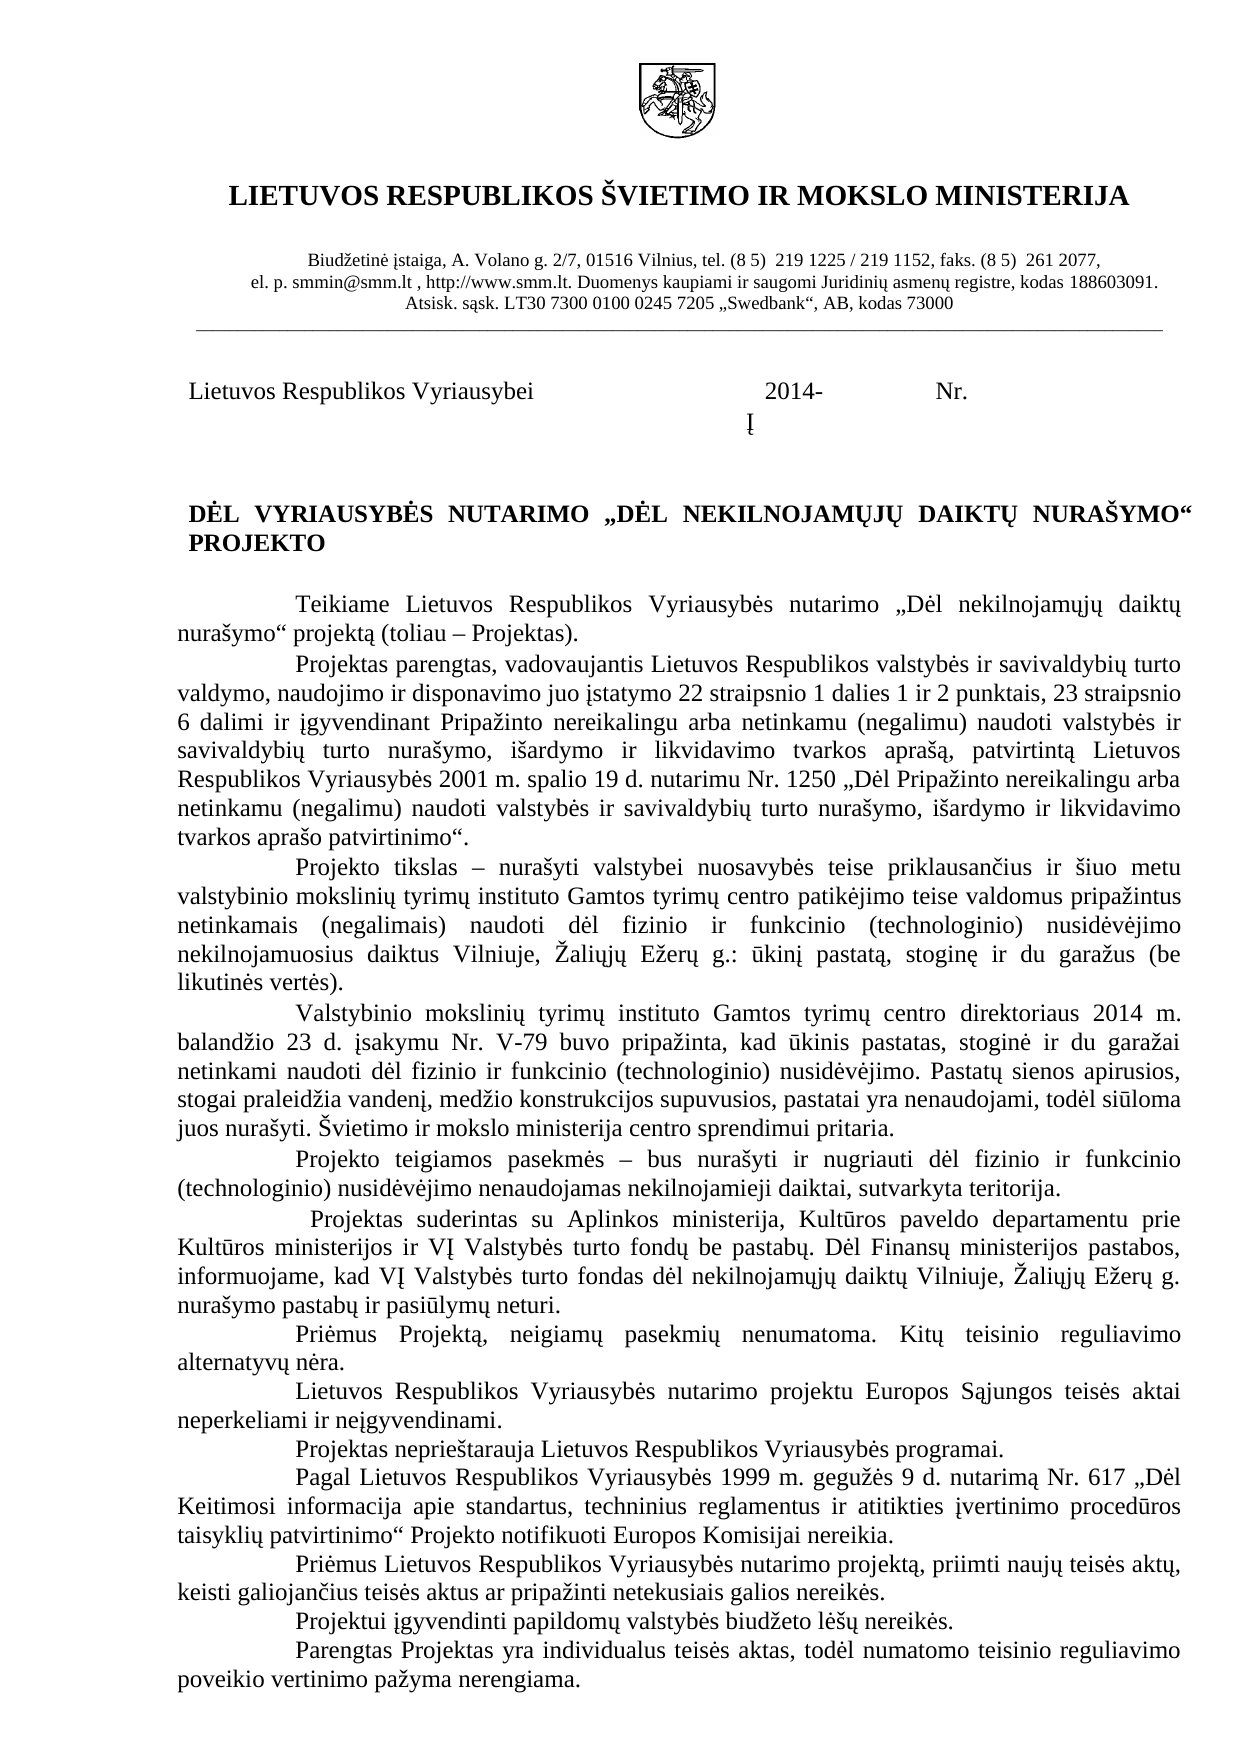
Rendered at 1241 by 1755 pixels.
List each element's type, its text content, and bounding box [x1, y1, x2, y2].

text Teikiame Lietuvos Respublikos Vyriausybės nutarimo „Dėl nekilnojamųjų daiktų nurašymo“ projektą (toliau – Projektas). [177, 589, 1182, 647]
table_header 2014- Nr. Į [735, 376, 1203, 437]
text Biudžetinė įstaiga, A. Volano g. 2/7, 01516 Vilnius, tel. (8 5) 219 1225 / 219 1152, faks. (8 5) 261 2077, [227, 249, 1182, 271]
text Projekto teigiamos pasekmės – bus nurašyti ir nugriauti dėl fizinio ir funkcinio (technologinio) nusidėvėjimo nenaudojamas nekilnojamieji daiktai, sutvarkyta teritorija. [177, 1144, 1182, 1202]
table_header DĖL VYRIAUSYBĖS NUTARIMO „DĖL nekilnojamŲJŲ DAIKTŲ NURAŠYMO“ PROJEKTO [177, 499, 1203, 559]
text Valstybinio mokslinių tyrimų instituto Gamtos tyrimų centro direktoriaus 2014 m. balandžio 23 d. įsakymu Nr. V-79 buvo pripažinta, kad ūkinis pastatas, stoginė ir du garažai netinkami naudoti dėl fizinio ir funkcinio (technologinio) nusidėvėjimo. Pastatų sienos apirusios, stogai praleidžia vandenį, medžio konstrukcijos supuvusios, pastatai yra nenaudojami, todėl siūloma juos nurašyti. Švietimo ir mokslo ministerija centro sprendimui pritaria. [177, 998, 1182, 1142]
text Pagal Lietuvos Respublikos Vyriausybės 1999 m. gegužės 9 d. nutarimą Nr. 617 „Dėl Keitimosi informacija apie standartus, techninius reglamentus ir atitikties įvertinimo procedūros taisyklių patvirtinimo“ Projekto notifikuoti Europos Komisijai nereikia. [177, 1462, 1182, 1549]
table_header Lietuvos Respublikos Vyriausybei [177, 376, 734, 437]
text Atsisk. sąsk. LT30 7300 0100 0245 7205 „Swedbank“, AB, kodas 73000 [177, 292, 1182, 314]
text Parengtas Projektas yra individualus teisės aktas, todėl numatomo teisinio reguliavimo poveikio vertinimo pažyma nerengiama. [177, 1635, 1182, 1692]
text Projektas parengtas, vadovaujantis Lietuvos Respublikos valstybės ir savivaldybių turto valdymo, naudojimo ir disponavimo juo įstatymo 22 straipsnio 1 dalies 1 ir 2 punktais, 23 straipsnio 6 dalimi ir įgyvendinant Pripažinto nereikalingu arba netinkamu (negalimu) naudoti valstybės ir savivaldybių turto nurašymo, išardymo ir likvidavimo tvarkos aprašą, patvirtintą Lietuvos Respublikos Vyriausybės 2001 m. spalio 19 d. nutarimu Nr. 1250 „Dėl Pripažinto nereikalingu arba netinkamu (negalimu) naudoti valstybės ir savivaldybių turto nurašymo, išardymo ir likvidavimo tvarkos aprašo patvirtinimo“. [177, 649, 1182, 850]
text Projekto tikslas – nurašyti valstybei nuosavybės teise priklausančius ir šiuo metu valstybinio mokslinių tyrimų instituto Gamtos tyrimų centro patikėjimo teise valdomus pripažintus netinkamais (negalimais) naudoti dėl fizinio ir funkcinio (technologinio) nusidėvėjimo nekilnojamuosius daiktus Vilniuje, Žaliųjų Ežerų g.: ūkinį pastatą, stoginę ir du garažus (be likutinės vertės). [177, 852, 1182, 996]
text Projektas neprieštarauja Lietuvos Respublikos Vyriausybės programai. [177, 1434, 1182, 1462]
text Projektui įgyvendinti papildomų valstybės biudžeto lėšų nereikės. [177, 1606, 1182, 1635]
text LIETUVOS RESPUBLIKOS ŠVIETIMO IR MOKSLO MINISTERIJA [177, 178, 1182, 211]
text Priėmus Projektą, neigiamų pasekmių nenumatoma. Kitų teisinio reguliavimo alternatyvų nėra. [177, 1319, 1182, 1376]
text ____________________________________________________________________________________________________________________ [177, 314, 1182, 345]
text el. p. smmin@smm.lt , http://www.smm.lt. Duomenys kaupiami ir saugomi Juridinių asmenų registre, kodas 188603091. [227, 271, 1182, 292]
text Lietuvos Respublikos Vyriausybės nutarimo projektu Europos Sąjungos teisės aktai neperkeliami ir neįgyvendinami. [177, 1376, 1182, 1434]
text Priėmus Lietuvos Respublikos Vyriausybės nutarimo projektą, priimti naujų teisės aktų, keisti galiojančius teisės aktus ar pripažinti netekusiais galios nereikės. [177, 1549, 1182, 1606]
text Projektas suderintas su Aplinkos ministerija, Kultūros paveldo departamentu prie Kultūros ministerijos ir VĮ Valstybės turto fondų be pastabų. Dėl Finansų ministerijos pastabos, informuojame, kad VĮ Valstybės turto fondas dėl nekilnojamųjų daiktų Vilniuje, Žaliųjų Ežerų g. nurašymo pastabų ir pasiūlymų neturi. [177, 1204, 1182, 1319]
